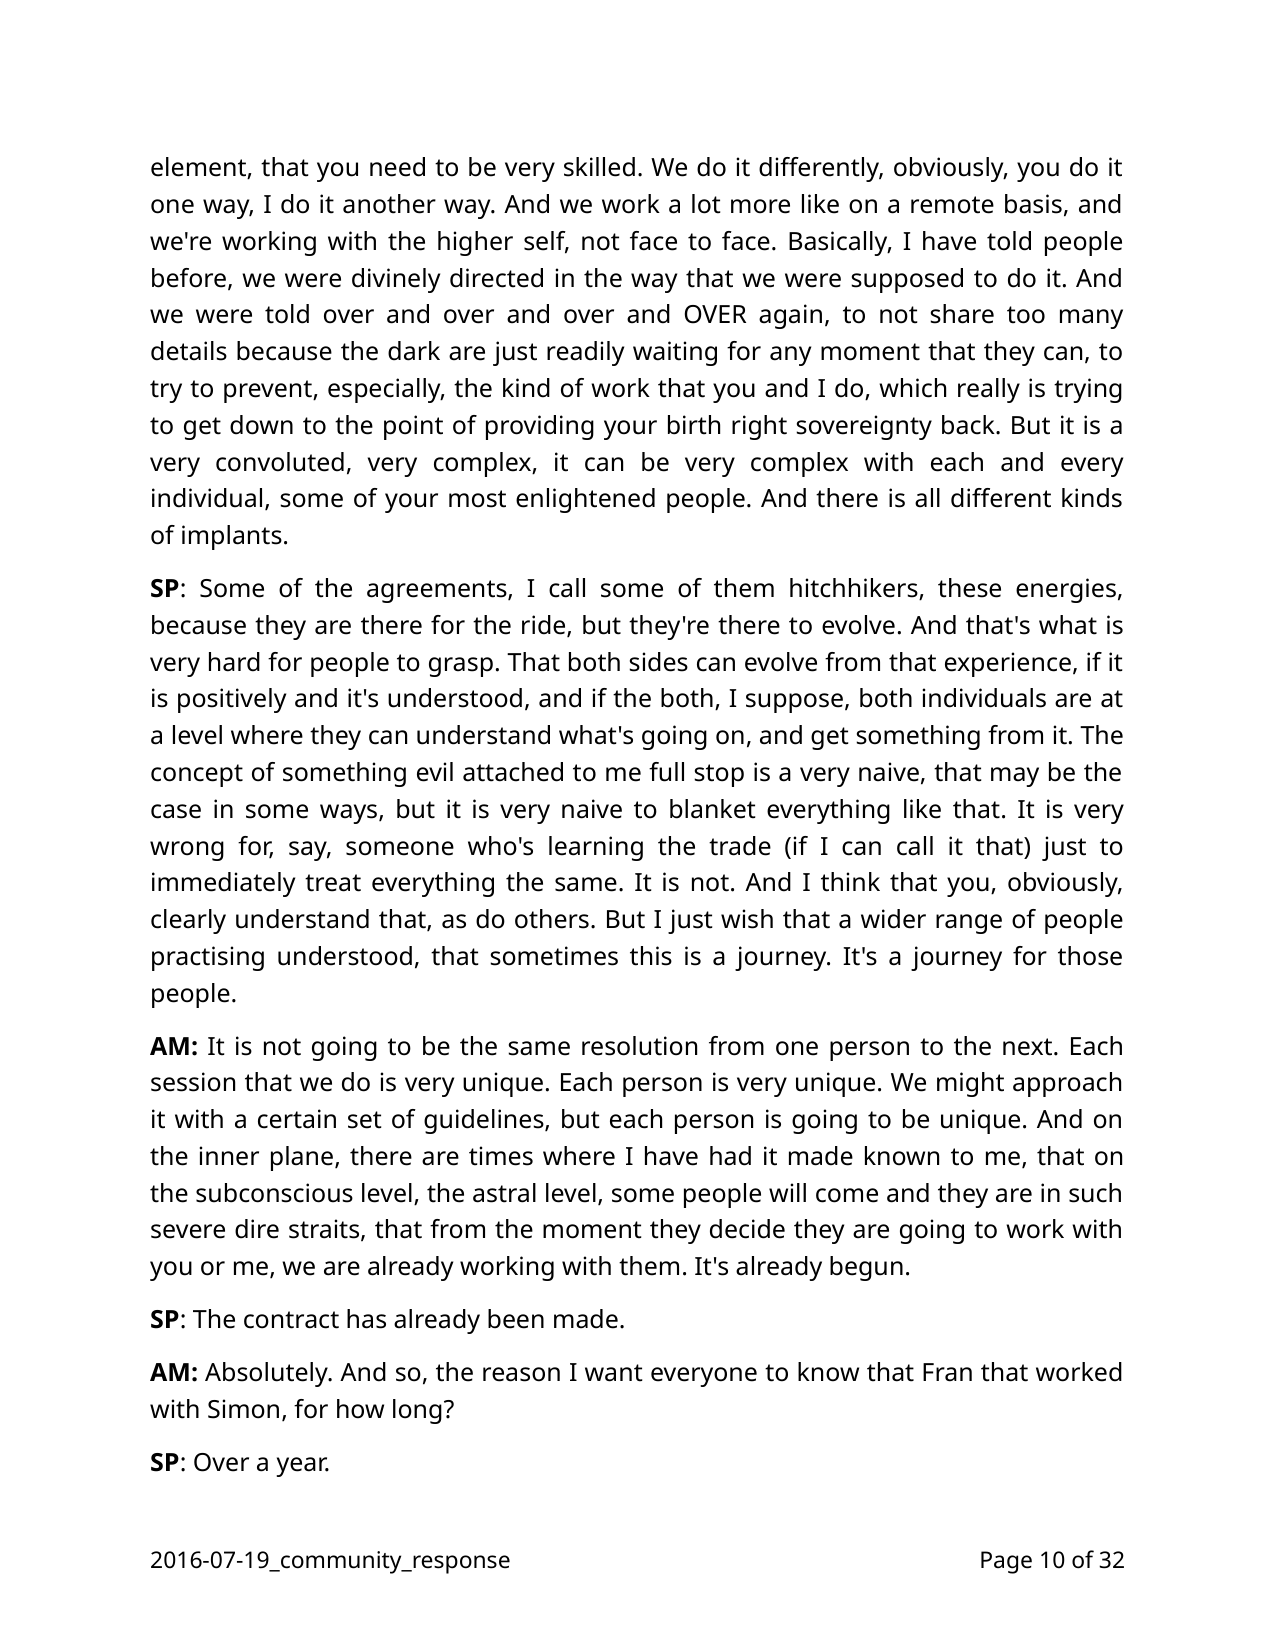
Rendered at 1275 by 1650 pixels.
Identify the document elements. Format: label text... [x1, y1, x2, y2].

text element, that you need to be very skilled. We do it differently, obviously, you do it one way, I do it another way. And we work a lot more like on a remote basis, and we're working with the higher self, not face to face. Basically, I have told people before, we were divinely directed in the way that we were supposed to do it. And we were told over and over and over and OVER again, to not share too many details because the dark are just readily waiting for any moment that they can, to try to prevent, especially, the kind of work that you and I do, which really is trying to get down to the point of providing your birth right sovereignty back. But it is a very convoluted, very complex, it can be very complex with each and every individual, some of your most enlightened people. And there is all different kinds of implants. [150, 150, 1125, 552]
text SP: The contract has already been made. [150, 1302, 1125, 1336]
text AM: Absolutely. And so, the reason I want everyone to know that Fran that worked with Simon, for how long? [150, 1355, 1125, 1426]
text SP: Some of the agreements, I call some of them hitchhikers, these energies, because they are there for the ride, but they're there to evolve. And that's what is very hard for people to grasp. That both sides can evolve from that experience, if it is positively and it's understood, and if the both, I suppose, both individuals are at a level where they can understand what's going on, and get something from it. The concept of something evil attached to me full stop is a very naive, that may be the case in some ways, but it is very naive to blanket everything like that. It is very wrong for, say, someone who's learning the trade (if I can call it that) just to immediately treat everything the same. It is not. And I think that you, obviously, clearly understand that, as do others. But I just wish that a wider range of people practising understood, that sometimes this is a journey. It's a journey for those people. [150, 571, 1125, 1009]
text SP: Over a year. [150, 1445, 1125, 1479]
text AM: It is not going to be the same resolution from one person to the next. Each session that we do is very unique. Each person is very unique. We might approach it with a certain set of guidelines, but each person is going to be unique. And on the inner plane, there are times where I have had it made known to me, that on the subconscious level, the astral level, some people will come and they are in such severe dire straits, that from the moment they decide they are going to work with you or me, we are already working with them. It's already begun. [150, 1028, 1125, 1283]
